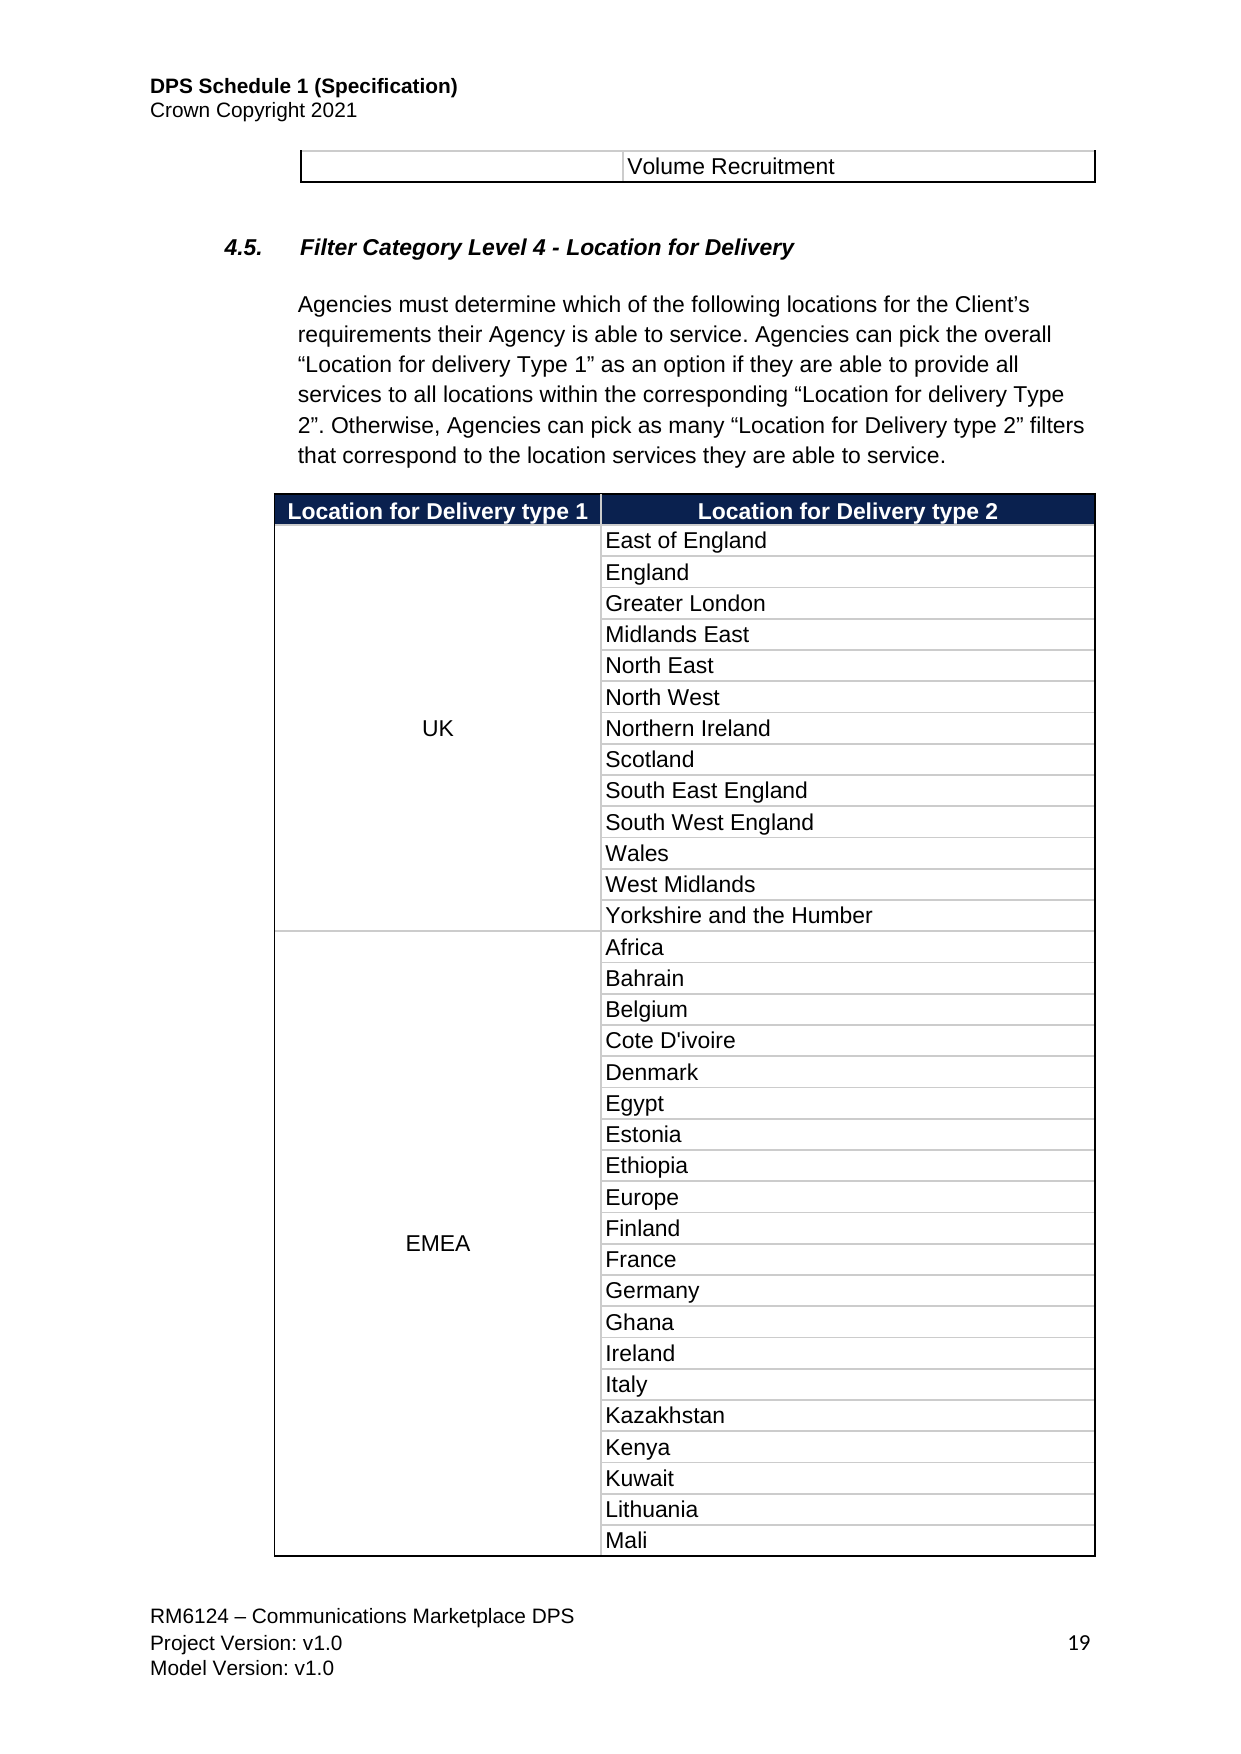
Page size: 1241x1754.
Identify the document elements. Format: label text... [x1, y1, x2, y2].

table_cell Scotland [602, 745, 1094, 774]
table_cell Volume Recruitment [624, 152, 1094, 181]
table_cell Finland [602, 1213, 1094, 1243]
text Agencies must determine which of the following locations for the Client’s requirements their Agency is able to service. Agencies can pick the overall “Location for delivery Type 1” as an option if they are able to provide all services to all locations within the corresponding “Location for delivery Type 2”. Otherwise, Agencies can pick as many “Location for Delivery type 2” filters that correspond to the location services they are able to service. [298, 291, 1090, 468]
table_cell Kazakhstan [602, 1401, 1094, 1430]
table_cell Yorkshire and the Humber [602, 901, 1094, 930]
table_header Location for Delivery type 1 [275, 495, 600, 524]
table_cell Belgium [602, 995, 1094, 1024]
table_cell England [602, 557, 1094, 587]
table_cell Italy [602, 1370, 1094, 1399]
table_cell West Midlands [602, 870, 1094, 899]
table_cell South East England [602, 776, 1094, 805]
table_cell Germany [602, 1276, 1094, 1305]
table_cell [302, 152, 622, 181]
table_cell Europe [602, 1182, 1094, 1212]
table_cell North East [602, 651, 1094, 680]
table_cell Egypt [602, 1088, 1094, 1118]
table_cell Wales [602, 838, 1094, 868]
table_cell UK [275, 526, 600, 930]
table_cell Ghana [602, 1307, 1094, 1337]
table_cell Kenya [602, 1432, 1094, 1462]
table_cell EMEA [275, 932, 600, 1555]
table_cell North West [602, 682, 1094, 712]
table_cell Bahrain [602, 963, 1094, 993]
table_cell Estonia [602, 1120, 1094, 1149]
table_cell Ethiopia [602, 1151, 1094, 1180]
table_cell East of England [602, 526, 1094, 555]
table_cell South West England [602, 807, 1094, 837]
table_header Location for Delivery type 2 [602, 495, 1094, 524]
list Filter Category Level 4 - Location for Delivery [262, 234, 1090, 260]
table_cell Mali [602, 1526, 1094, 1555]
table_cell Midlands East [602, 620, 1094, 649]
table_cell France [602, 1245, 1094, 1274]
table_cell Denmark [602, 1057, 1094, 1087]
table_cell Lithuania [602, 1495, 1094, 1524]
table_cell Ireland [602, 1338, 1094, 1368]
table_cell Africa [602, 932, 1094, 962]
table_cell Northern Ireland [602, 713, 1094, 743]
table_cell Cote D'ivoire [602, 1026, 1094, 1055]
table_cell Kuwait [602, 1463, 1094, 1493]
table_cell Greater London [602, 588, 1094, 618]
